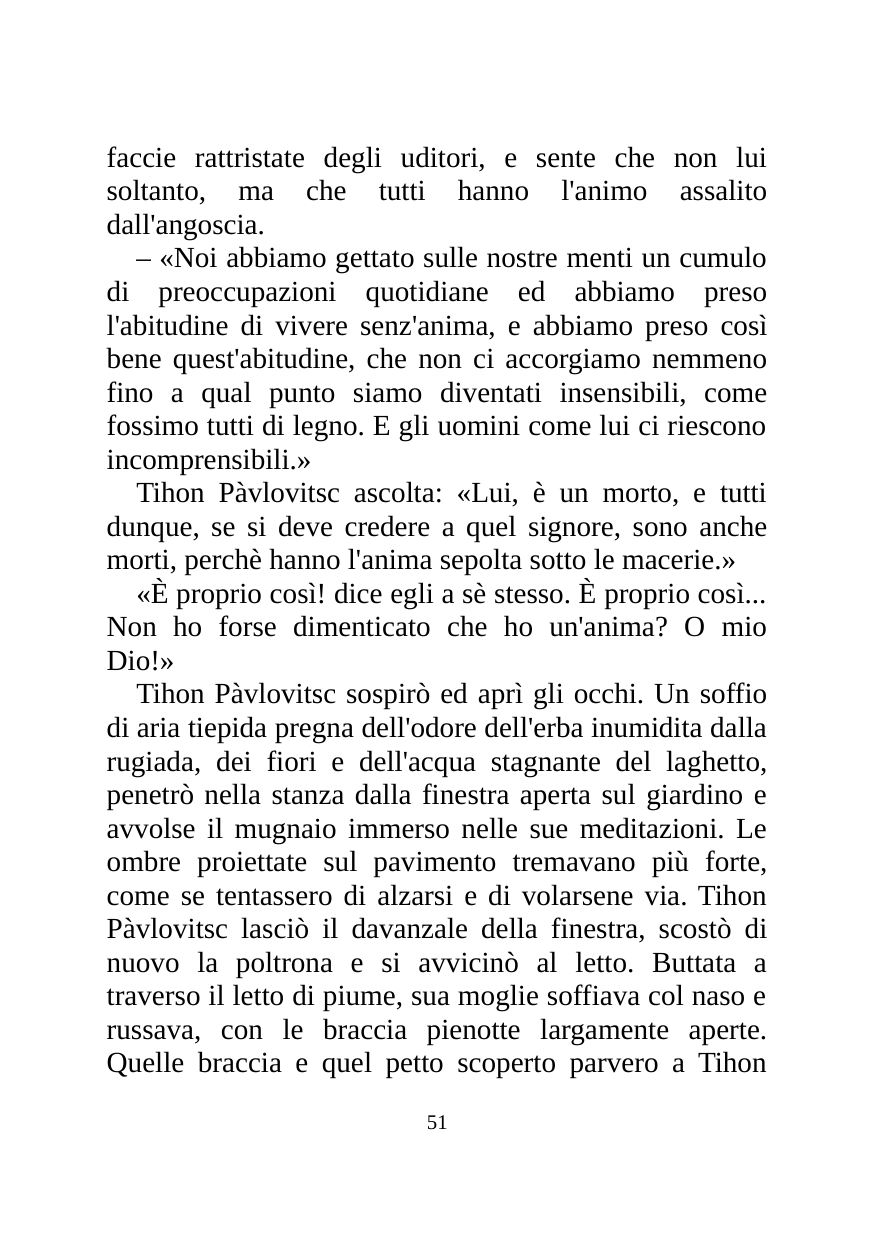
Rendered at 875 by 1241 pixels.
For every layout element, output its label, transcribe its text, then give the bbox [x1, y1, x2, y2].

text Tihon Pàvlovitsc ascolta: «Lui, è un morto, e tutti dunque, se si deve credere a quel signore, sono anche morti, perchè hanno l'anima sepolta sotto le macerie.» [106, 475, 768, 576]
text «È proprio così! dice egli a sè stesso. È proprio così... Non ho forse dimenticato che ho un'anima? O mio Dio!» [106, 576, 768, 677]
text – «Noi abbiamo gettato sulle nostre menti un cumulo di preoccupazioni quotidiane ed abbiamo preso l'abitudine di vivere senz'anima, e abbiamo preso così bene quest'abitudine, che non ci accorgiamo nemmeno fino a qual punto siamo diventati insensibili, come fossimo tutti di legno. E gli uomini come lui ci riescono incomprensibili.» [106, 241, 768, 475]
text Tihon Pàvlovitsc sospirò ed aprì gli occhi. Un soffio di aria tiepida pregna dell'odore dell'erba inumidita dalla rugiada, dei fiori e dell'acqua stagnante del laghetto, penetrò nella stanza dalla finestra aperta sul giardino e avvolse il mugnaio immerso nelle sue meditazioni. Le ombre proiettate sul pavimento tremavano più forte, come se tentassero di alzarsi e di volarsene via. Tihon Pàvlovitsc lasciò il davanzale della finestra, scostò di nuovo la poltrona e si avvicinò al letto. Buttata a traverso il letto di piume, sua moglie soffiava col naso e russava, con le braccia pienotte largamente aperte. Quelle braccia e quel petto scoperto parvero a Tihon [106, 677, 768, 1079]
text faccie rattristate degli uditori, e sente che non lui soltanto, ma che tutti hanno l'animo assalito dall'angoscia. [106, 140, 768, 241]
